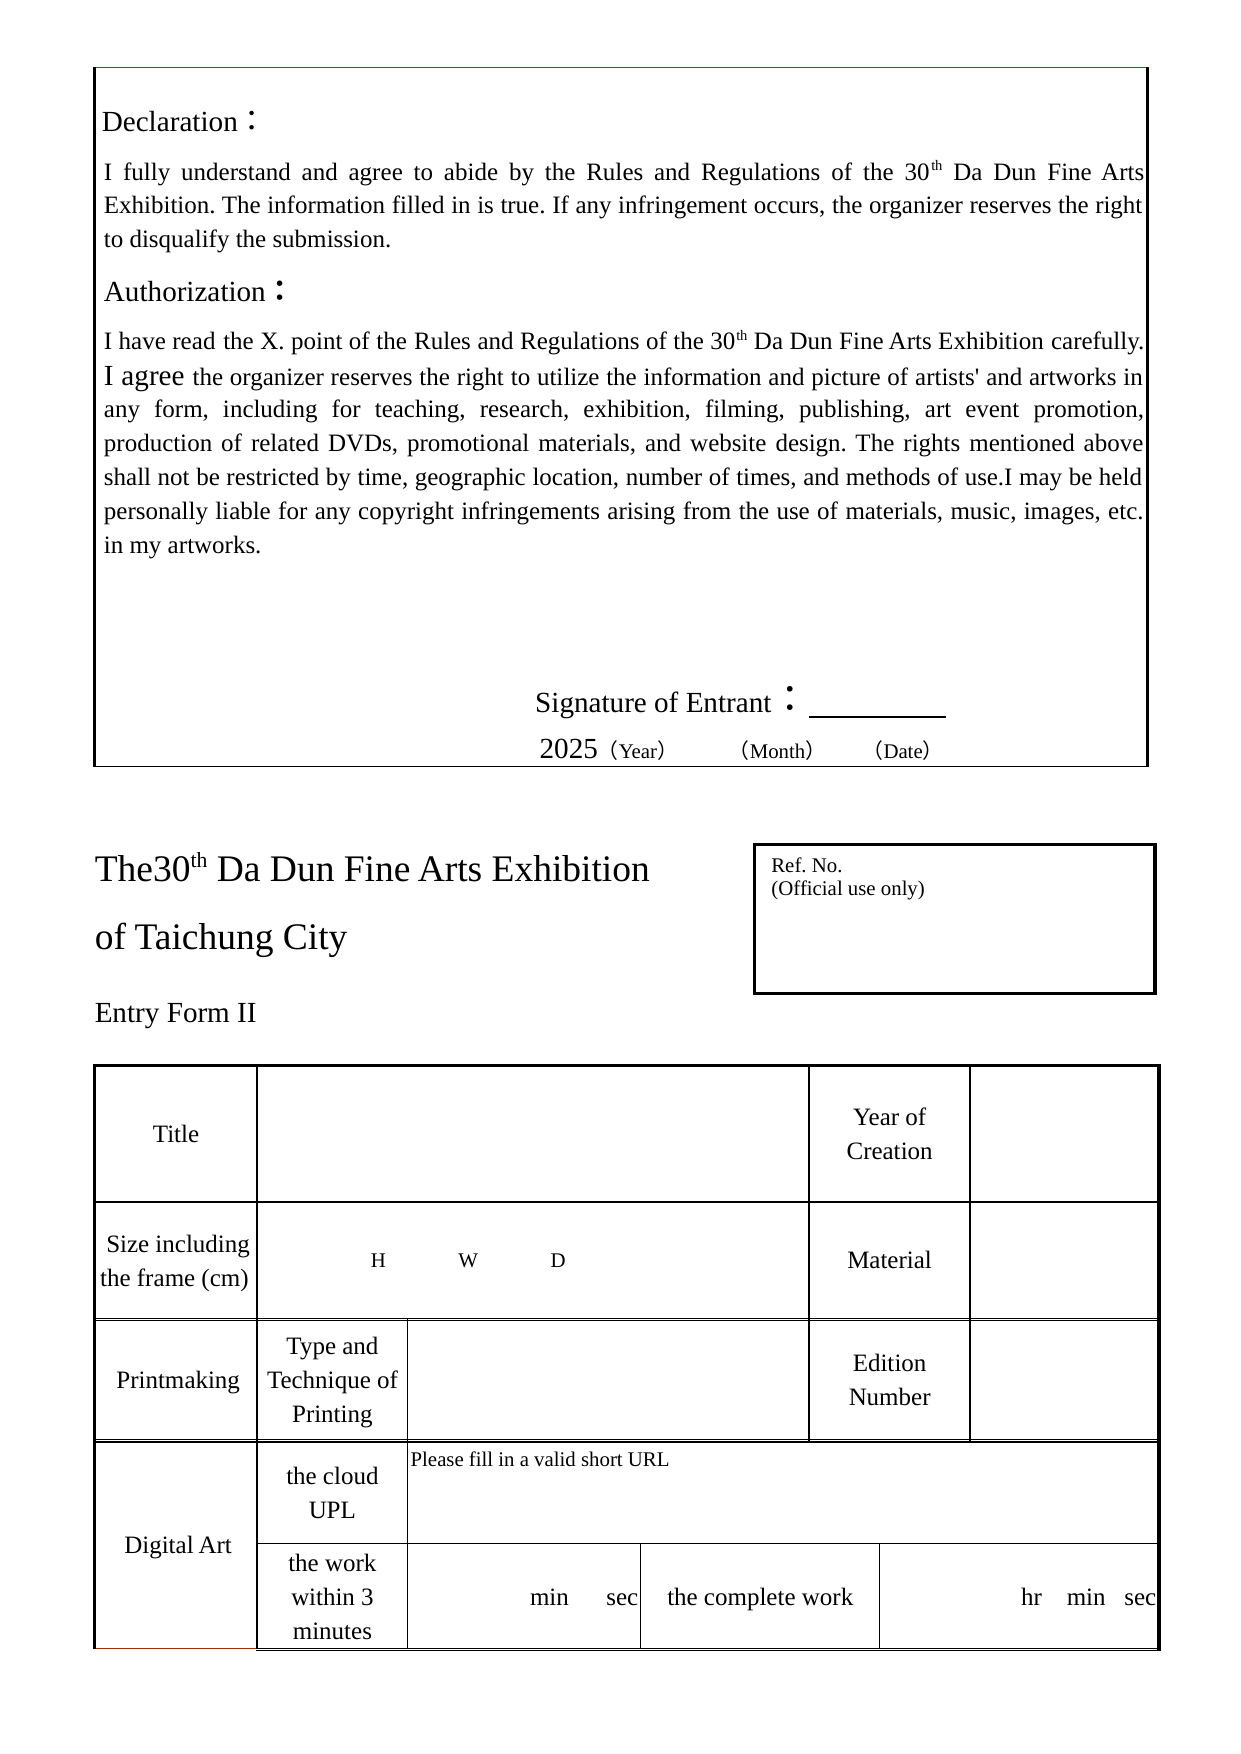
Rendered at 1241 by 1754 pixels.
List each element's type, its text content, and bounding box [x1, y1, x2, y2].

table_header [258, 1067, 808, 1201]
table_cell the complete work [641, 1544, 879, 1648]
table_cell Printmaking [96, 1321, 256, 1439]
table_cell [408, 1321, 808, 1439]
text of Taichung City [94, 903, 753, 971]
table_header Year of Creation [810, 1067, 969, 1201]
table_cell hr min sec [880, 1544, 1157, 1648]
table_cell Digital Art [96, 1443, 256, 1648]
table_header [971, 1067, 1157, 1201]
table_cell Please fill in a valid short URL [408, 1443, 1157, 1543]
table_cell [971, 1203, 1157, 1318]
text (Official use only) [771, 877, 1138, 900]
text The30th Da Dun Fine Arts Exhibition [94, 835, 1175, 903]
table_cell Declaration： I fully understand and agree to abide by the Rules and Regulations of the 30th Da Dun Fine Arts Exhibition. The information filled in is true. If any infringement occurs, the organizer reserves the right to disqualify the submission. Authorization： I have read the X. point of the Rules and Regulations of the 30th Da Dun Fine Arts Exhibition carefully. I agree the organizer reserves the right to utilize the information and picture of artists' and artworks in any form, including for teaching, research, exhibition, filming, publishing, art event promotion, production of related DVDs, promotional materials, and website design. The rights mentioned above shall not be restricted by time, geographic location, number of times, and methods of use.I may be held personally liable for any copyright infringements arising from the use of materials, music, images, etc. in my artworks. Signature of Entrant： 2025（Year） （Month） （Date） [96, 68, 1146, 766]
table_cell the work within 3 minutes [258, 1544, 407, 1648]
table_cell [971, 1321, 1157, 1439]
table_cell Material [810, 1203, 969, 1318]
table_cell H W D [258, 1203, 808, 1318]
table_cell Edition Number [810, 1321, 969, 1439]
table_cell min sec [408, 1544, 640, 1648]
table_cell Type and Technique of Printing [258, 1321, 407, 1439]
text Ref. No. [771, 854, 1138, 877]
text Entry Form II [94, 996, 1175, 1030]
table_header Title [96, 1067, 256, 1201]
text [1157, 903, 1175, 971]
table_cell Size including the frame (cm) [96, 1203, 256, 1318]
table_cell the cloud UPL [258, 1443, 407, 1543]
